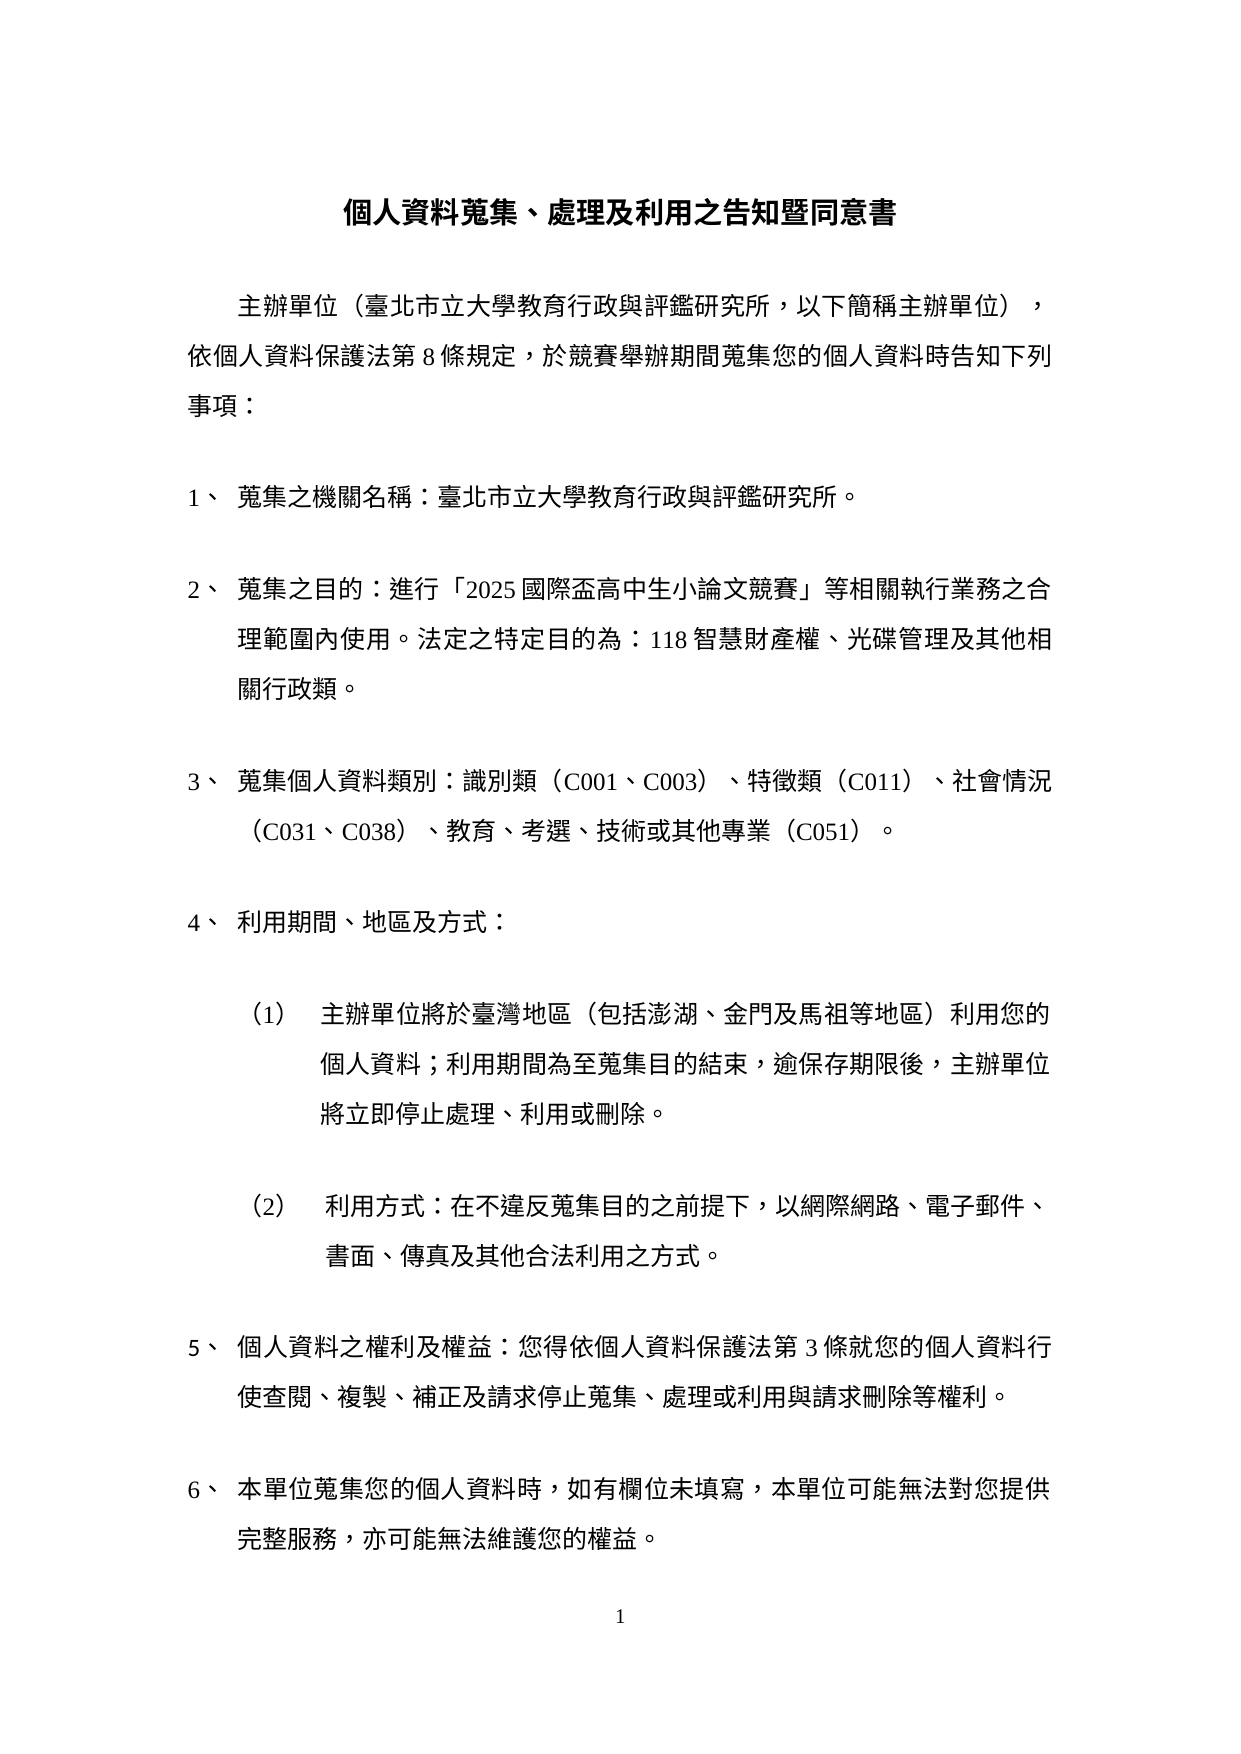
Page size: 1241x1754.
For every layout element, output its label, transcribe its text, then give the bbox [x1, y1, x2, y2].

list 蒐集之目的：進行「2025國際盃高中生小論文競賽」等相關執行業務之合理範圍內使用。法定之特定目的為：118智慧財產權、光碟管理及其他相關行政類。 [187, 558, 1053, 708]
list 蒐集個人資料類別：識別類（C001、C003）、特徵類（C011）、社會情況（C031、C038）、教育、考選、技術或其他專業（C051）。 [187, 750, 1053, 850]
list 利用期間、地區及方式： [187, 892, 1053, 942]
list 本單位蒐集您的個人資料時，如有欄位未填寫，本單位可能無法對您提供完整服務，亦可能無法維護您的權益。 [187, 1458, 1053, 1558]
list 蒐集之機關名稱：臺北市立大學教育行政與評鑑研究所。 [187, 467, 1053, 517]
list 個人資料之權利及權益：您得依個人資料保護法第3條就您的個人資料行使查閱、複製、補正及請求停止蒐集、處理或利用與請求刪除等權利。 [187, 1317, 1053, 1417]
list 利用方式：在不違反蒐集目的之前提下，以網際網路、電子郵件、書面、傳真及其他合法利用之方式。 [237, 1175, 1053, 1275]
list 主辦單位將於臺灣地區（包括澎湖、金門及馬祖等地區）利用您的個人資料；利用期間為至蒐集目的結束，逾保存期限後，主辦單位將立即停止處理、利用或刪除。 [237, 983, 1053, 1133]
subtitle 主辦單位（臺北市立大學教育行政與評鑑研究所，以下簡稱主辦單位），依個人資料保護法第8條規定，於競賽舉辦期間蒐集您的個人資料時告知下列事項： [187, 275, 1053, 425]
subtitle 個人資料蒐集、處理及利用之告知暨同意書 [187, 183, 1053, 233]
